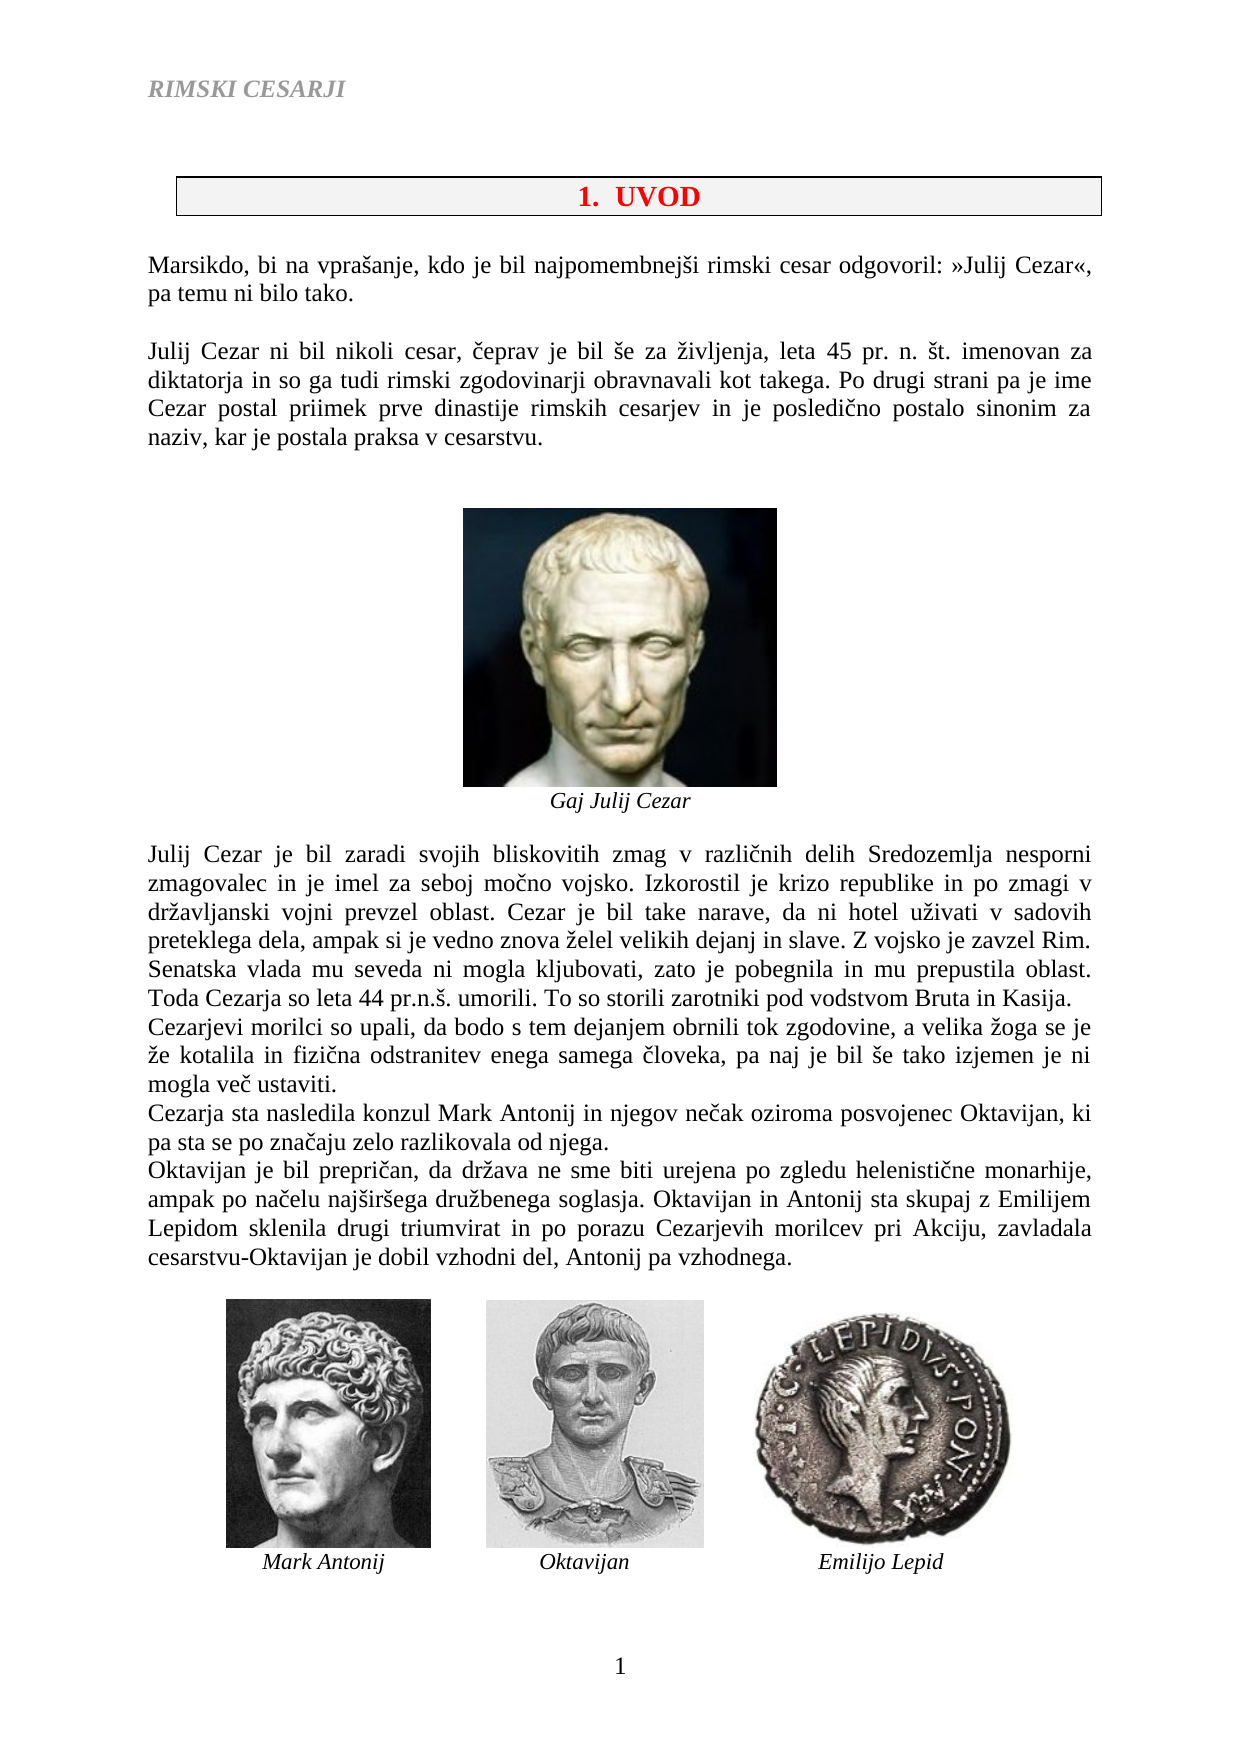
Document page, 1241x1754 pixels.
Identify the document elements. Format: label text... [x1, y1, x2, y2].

picture [486, 1300, 704, 1548]
text Mark Antonij Oktavijan Emilijo Lepid [148, 1548, 1093, 1574]
picture [753, 1311, 1014, 1548]
text Julij Cezar je bil zaradi svojih bliskovitih zmag v različnih delih Sredozemlja nesporni zmagovalec in je imel za seboj močno vojsko. Izkorostil je krizo republike in po zmagi v državljanski vojni prevzel oblast. Cezar je bil take narave, da ni hotel uživati v sadovih preteklega dela, ampak si je vedno znova želel velikih dejanj in slave. Z vojsko je zavzel Rim. Senatska vlada mu seveda ni mogla kljubovati, zato je pobegnila in mu prepustila oblast. Toda Cezarja so leta 44 pr.n.š. umorili. To so storili zarotniki pod vodstvom Bruta in Kasija. [148, 839, 1093, 1012]
text Julij Cezar ni bil nikoli cesar, čeprav je bil še za življenja, leta 45 pr. n. št. imenovan za diktatorja in so ga tudi rimski zgodovinarji obravnavali kot takega. Po drugi strani pa je ime Cezar postal priimek prve dinastije rimskih cesarjev in je posledično postalo sinonim za naziv, kar je postala praksa v cesarstvu. [148, 336, 1093, 451]
text Cezarjevi morilci so upali, da bodo s tem dejanjem obrnili tok zgodovine, a velika žoga se je že kotalila in fizična odstranitev enega samega človeka, pa naj je bil še tako izjemen je ni mogla več ustaviti. [148, 1012, 1093, 1098]
text Cezarja sta nasledila konzul Mark Antonij in njegov nečak oziroma posvojenec Oktavijan, ki pa sta se po značaju zelo razlikovala od njega. [148, 1098, 1093, 1156]
picture [226, 1299, 431, 1548]
text Oktavijan je bil prepričan, da država ne sme biti urejena po zgledu helenistične monarhije, ampak po načelu najširšega družbenega soglasja. Oktavijan in Antonij sta skupaj z Emilijem Lepidom sklenila drugi triumvirat in po porazu Cezarjevih morilcev pri Akciju, zavladala cesarstvu-Oktavijan je dobil vzhodni del, Antonij pa vzhodnega. [148, 1156, 1093, 1271]
text Marsikdo, bi na vprašanje, kdo je bil najpomembnejši rimski cesar odgovoril: »Julij Cezar«, pa temu ni bilo tako. [148, 250, 1093, 307]
list UVOD [177, 178, 1101, 215]
text Gaj Julij Cezar [148, 787, 1093, 813]
picture [463, 508, 777, 787]
